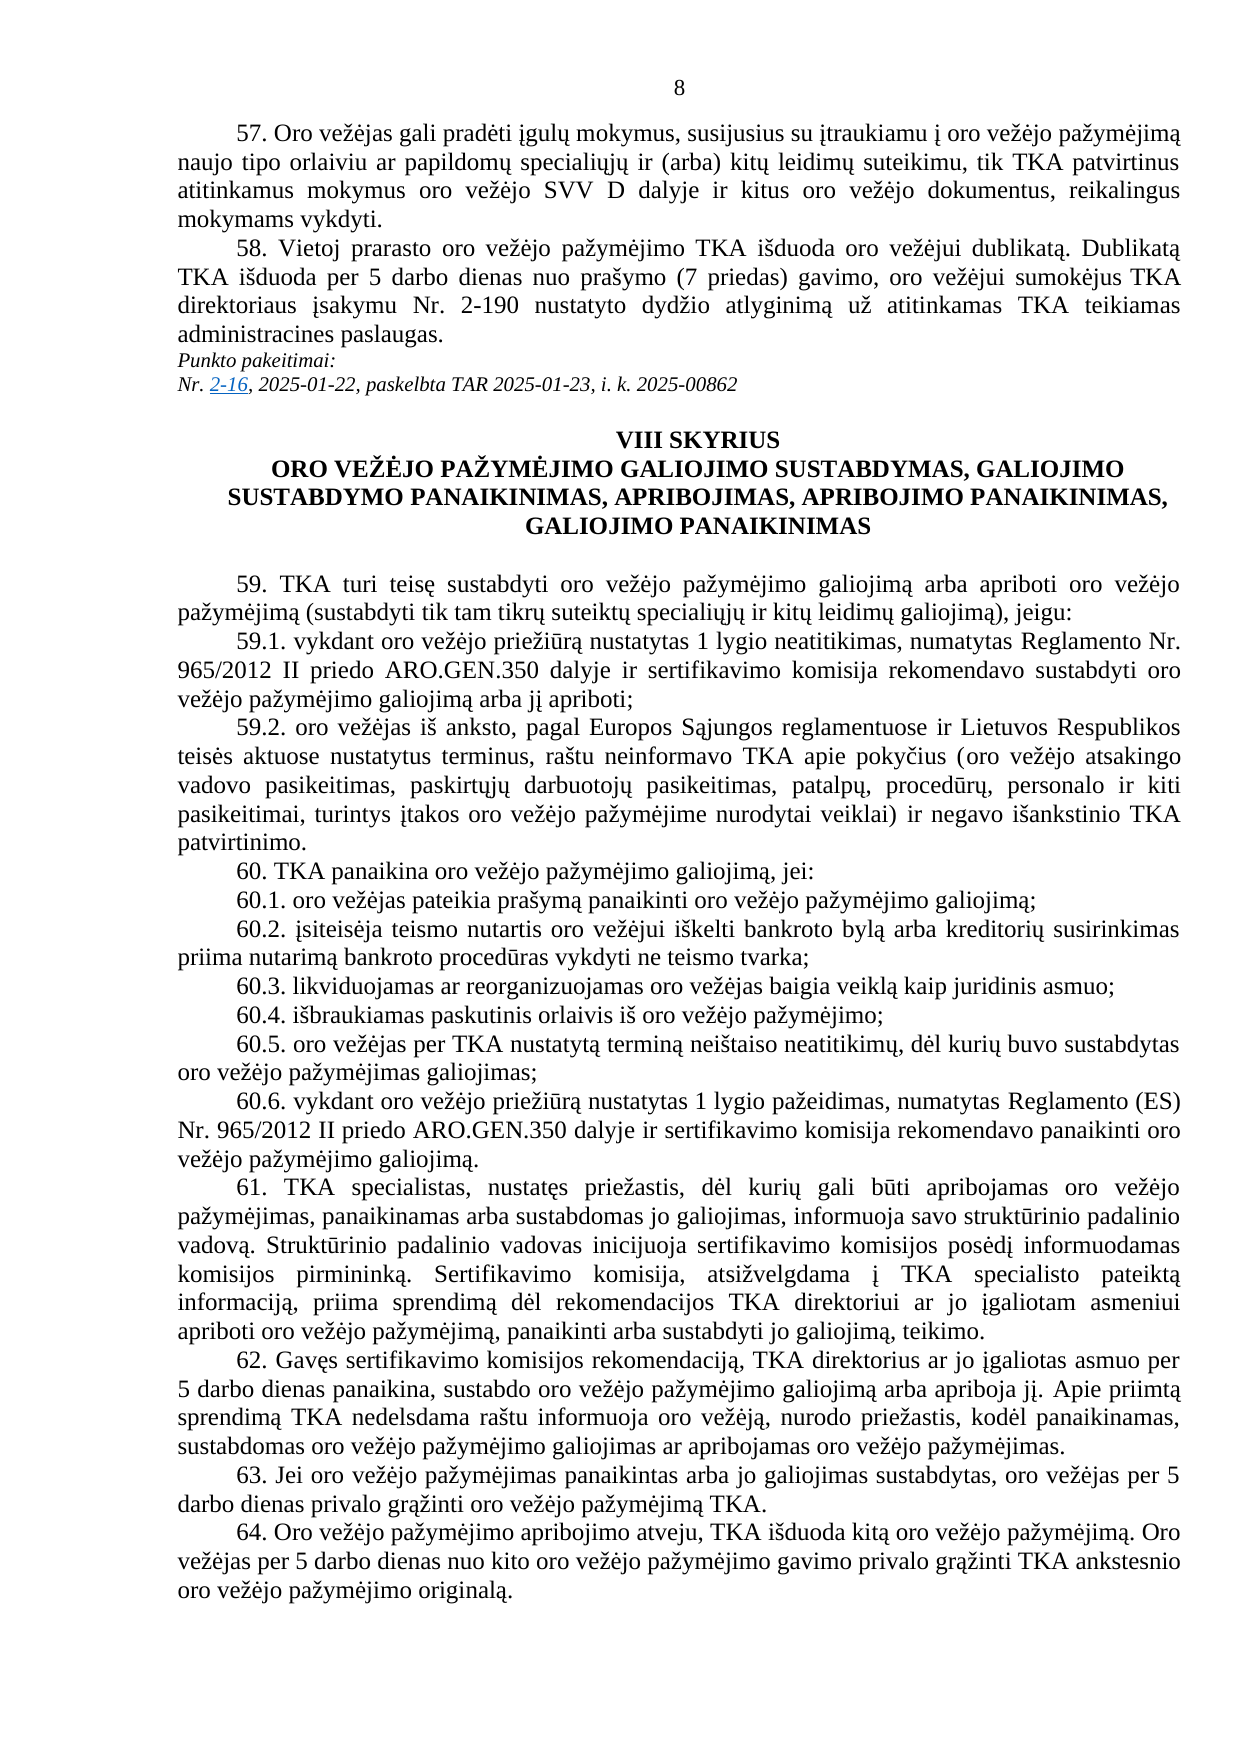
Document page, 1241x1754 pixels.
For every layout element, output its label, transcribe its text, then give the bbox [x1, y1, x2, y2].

text 64. Oro vežėjo pažymėjimo apribojimo atveju, TKA išduoda kitą oro vežėjo pažymėjimą. Oro vežėjas per 5 darbo dienas nuo kito oro vežėjo pažymėjimo gavimo privalo grąžinti TKA ankstesnio oro vežėjo pažymėjimo originalą. [177, 1517, 1181, 1604]
text 60.4. išbraukiamas paskutinis orlaivis iš oro vežėjo pažymėjimo; [177, 1000, 1181, 1029]
text 58. Vietoj prarasto oro vežėjo pažymėjimo TKA išduoda oro vežėjui dublikatą. Dublikatą TKA išduoda per 5 darbo dienas nuo prašymo (7 priedas) gavimo, oro vežėjui sumokėjus TKA direktoriaus įsakymu Nr. 2-190 nustatyto dydžio atlyginimą už atitinkamas TKA teikiamas administracines paslaugas. [177, 233, 1181, 348]
text Nr. 2-16, 2025-01-22, paskelbta TAR 2025-01-23, i. k. 2025-00862 [177, 372, 1181, 396]
text 60.2. įsiteisėja teismo nutartis oro vežėjui iškelti bankroto bylą arba kreditorių susirinkimas priima nutarimą bankroto procedūras vykdyti ne teismo tvarka; [177, 914, 1181, 971]
text 59.2. oro vežėjas iš anksto, pagal Europos Sąjungos reglamentuose ir Lietuvos Respublikos teisės aktuose nustatytus terminus, raštu neinformavo TKA apie pokyčius (oro vežėjo atsakingo vadovo pasikeitimas, paskirtųjų darbuotojų pasikeitimas, patalpų, procedūrų, personalo ir kiti pasikeitimai, turintys įtakos oro vežėjo pažymėjime nurodytai veiklai) ir negavo išankstinio TKA patvirtinimo. [177, 712, 1181, 856]
text 57. Oro vežėjas gali pradėti įgulų mokymus, susijusius su įtraukiamu į oro vežėjo pažymėjimą naujo tipo orlaiviu ar papildomų specialiųjų ir (arba) kitų leidimų suteikimu, tik TKA patvirtinus atitinkamus mokymus oro vežėjo SVV D dalyje ir kitus oro vežėjo dokumentus, reikalingus mokymams vykdyti. [177, 118, 1181, 233]
text 61. TKA specialistas, nustatęs priežastis, dėl kurių gali būti apribojamas oro vežėjo pažymėjimas, panaikinamas arba sustabdomas jo galiojimas, informuoja savo struktūrinio padalinio vadovą. Struktūrinio padalinio vadovas inicijuoja sertifikavimo komisijos posėdį informuodamas komisijos pirmininką. Sertifikavimo komisija, atsižvelgdama į TKA specialisto pateiktą informaciją, priima sprendimą dėl rekomendacijos TKA direktoriui ar jo įgaliotam asmeniui apriboti oro vežėjo pažymėjimą, panaikinti arba sustabdyti jo galiojimą, teikimo. [177, 1172, 1181, 1345]
text 59.1. vykdant oro vežėjo priežiūrą nustatytas 1 lygio neatitikimas, numatytas Reglamento Nr. 965/2012 II priedo ARO.GEN.350 dalyje ir sertifikavimo komisija rekomendavo sustabdyti oro vežėjo pažymėjimo galiojimą arba jį apriboti; [177, 626, 1181, 712]
text 63. Jei oro vežėjo pažymėjimas panaikintas arba jo galiojimas sustabdytas, oro vežėjas per 5 darbo dienas privalo grąžinti oro vežėjo pažymėjimą TKA. [177, 1460, 1181, 1517]
text Punkto pakeitimai: [177, 348, 1181, 372]
text 60. TKA panaikina oro vežėjo pažymėjimo galiojimą, jei: [177, 856, 1181, 885]
text VIII SKYRIUS [215, 425, 1181, 454]
text 62. Gavęs sertifikavimo komisijos rekomendaciją, TKA direktorius ar jo įgaliotas asmuo per 5 darbo dienas panaikina, sustabdo oro vežėjo pažymėjimo galiojimą arba apriboja jį. Apie priimtą sprendimą TKA nedelsdama raštu informuoja oro vežėją, nurodo priežastis, kodėl panaikinamas, sustabdomas oro vežėjo pažymėjimo galiojimas ar apribojamas oro vežėjo pažymėjimas. [177, 1345, 1181, 1460]
text ORO VEŽĖJO PAŽYMĖJIMO GALIOJIMO SUSTABDYMAS, GALIOJIMO SUSTABDYMO PANAIKINIMAS, APRIBOJIMAS, APRIBOJIMO PANAIKINIMAS, GALIOJIMO PANAIKINIMAS [215, 454, 1181, 540]
text 60.3. likviduojamas ar reorganizuojamas oro vežėjas baigia veiklą kaip juridinis asmuo; [177, 971, 1181, 1000]
text 60.5. oro vežėjas per TKA nustatytą terminą neištaiso neatitikimų, dėl kurių buvo sustabdytas oro vežėjo pažymėjimas galiojimas; [177, 1029, 1181, 1086]
text 59. TKA turi teisę sustabdyti oro vežėjo pažymėjimo galiojimą arba apriboti oro vežėjo pažymėjimą (sustabdyti tik tam tikrų suteiktų specialiųjų ir kitų leidimų galiojimą), jeigu: [177, 569, 1181, 626]
text 60.6. vykdant oro vežėjo priežiūrą nustatytas 1 lygio pažeidimas, numatytas Reglamento (ES) Nr. 965/2012 II priedo ARO.GEN.350 dalyje ir sertifikavimo komisija rekomendavo panaikinti oro vežėjo pažymėjimo galiojimą. [177, 1086, 1181, 1172]
text 60.1. oro vežėjas pateikia prašymą panaikinti oro vežėjo pažymėjimo galiojimą; [177, 885, 1181, 914]
